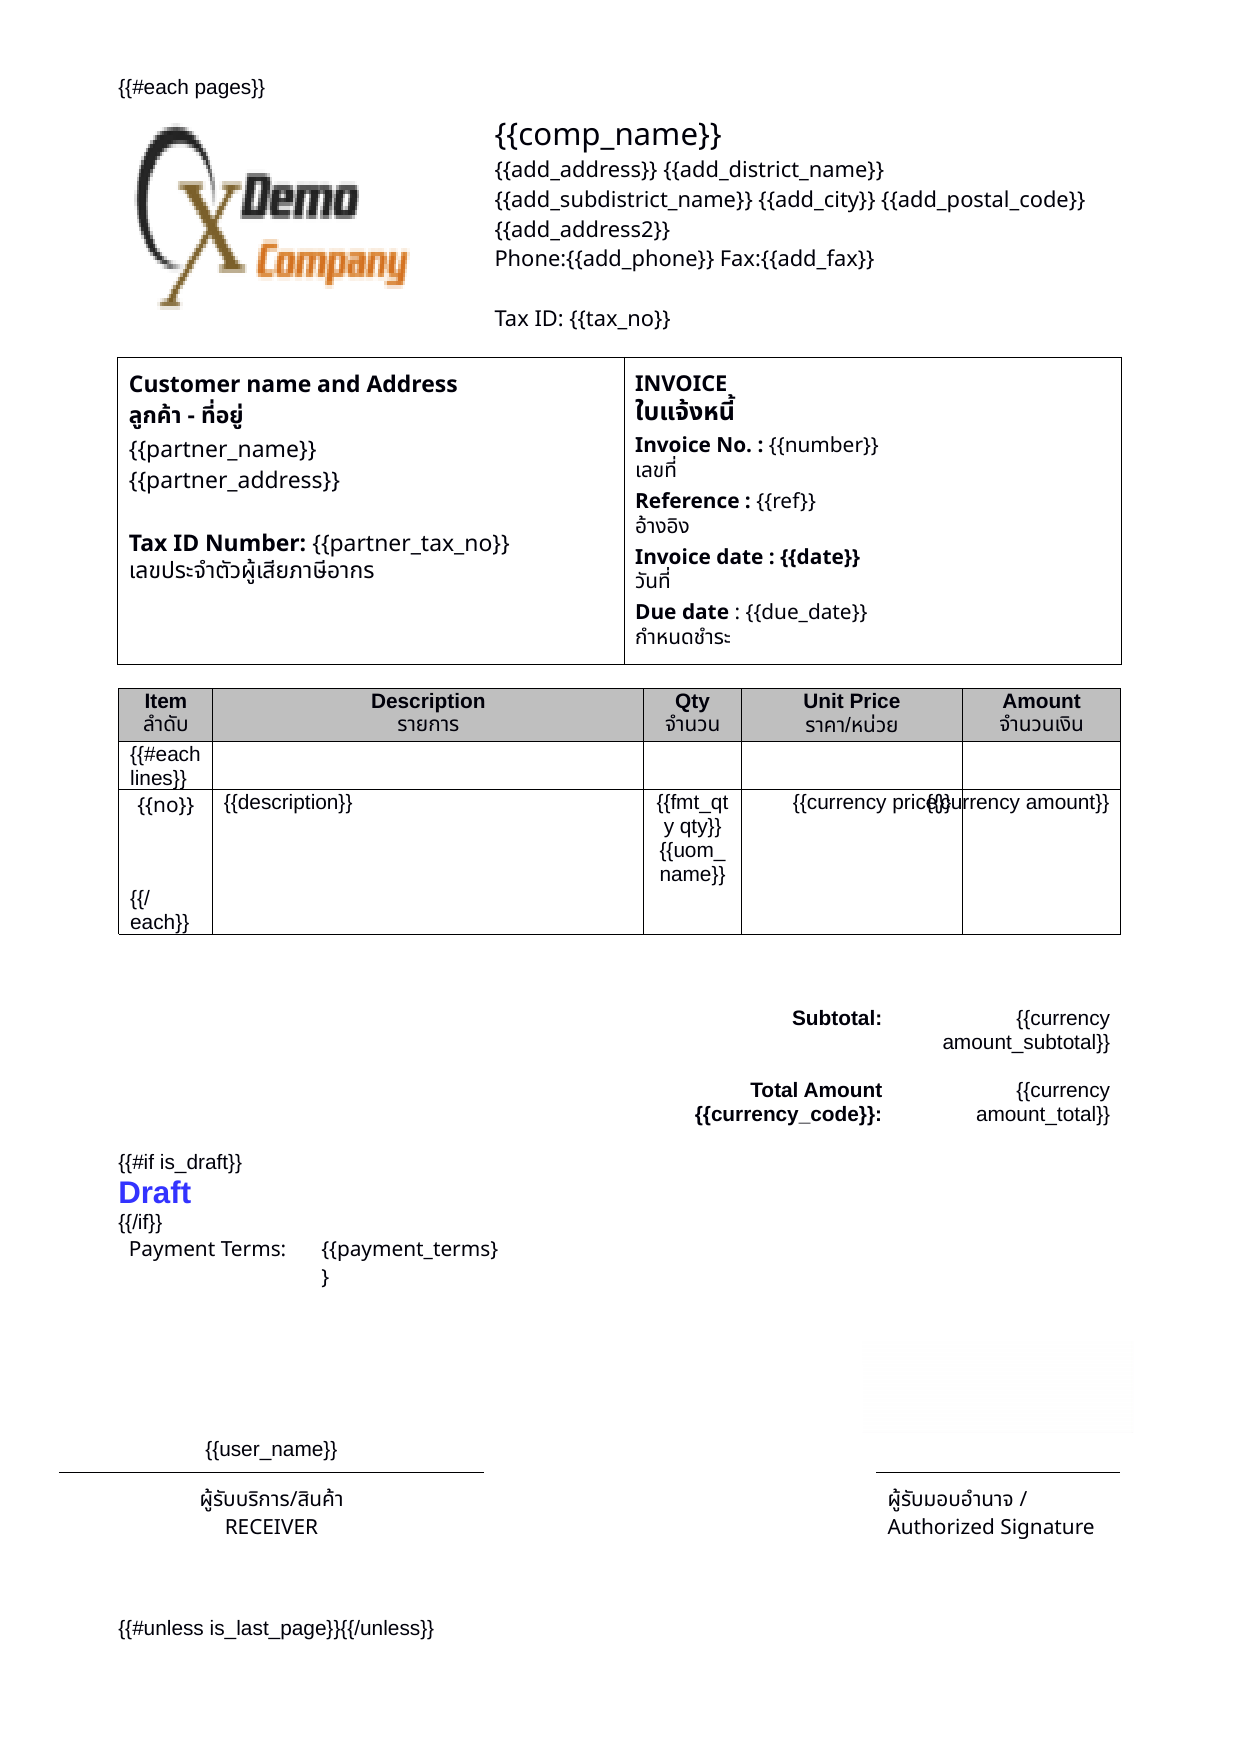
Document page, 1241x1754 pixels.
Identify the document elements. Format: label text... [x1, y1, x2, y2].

table_cell [963, 886, 1120, 934]
table_cell [1120, 1472, 1218, 1523]
table_cell [644, 935, 741, 958]
table_cell [1120, 1330, 1218, 1472]
table_header [23, 1305, 59, 1330]
table_cell [520, 1330, 763, 1472]
table_header Payment Terms: [118, 1234, 310, 1291]
table_cell [876, 1330, 1120, 1341]
table_cell {{/each}} [119, 886, 212, 934]
picture [862, 1341, 1134, 1433]
table_cell [23, 1523, 59, 1580]
table_header {{payment_terms}} [310, 1234, 321, 1291]
table_header {{payment_terms}} [500, 1234, 512, 1291]
table_cell {{description}} [213, 790, 643, 886]
text {{#unless is_last_page}}{{/unless}} [118, 1291, 1122, 1640]
table_header Customer name and Address ลูกค้า - ที่อยู่ {{partner_name}} {{partner_address}} Tax ID Number: {{partner_tax_no}} เลขประจำตัวผู้เสียภาษีอากร [118, 358, 624, 664]
text {{/if}} [118, 1210, 1122, 1234]
picture [128, 111, 424, 319]
table_cell {{currency amount_total}} [1110, 1078, 1121, 1126]
table_header Subtotal: [549, 1006, 893, 1054]
table_cell [119, 935, 212, 958]
table_header [764, 1305, 876, 1330]
table_header [59, 1305, 484, 1330]
table_cell [876, 1433, 1120, 1472]
table_cell ผู้รับบริการ/สินค้า RECEIVER [59, 1473, 484, 1580]
table_header Item ลำดับ [119, 689, 212, 741]
table_cell [893, 1078, 999, 1126]
table_cell ผู้รับมอบอำนาจ / Authorized Signature [876, 1473, 1120, 1580]
table_header Description รายการ [213, 689, 643, 741]
text {{#if is_draft}} [118, 1150, 1122, 1174]
table_header Amount จำนวนเงิน [963, 689, 1120, 741]
table_cell [963, 742, 1120, 789]
table_cell [549, 1054, 561, 1078]
table_cell [484, 1523, 520, 1580]
table_cell [23, 1472, 59, 1523]
text {{#each pages}} [118, 75, 1122, 99]
table_cell [882, 1054, 893, 1078]
table_cell [1120, 1523, 1218, 1580]
table_cell [741, 935, 962, 958]
table_header Qty จำนวน [644, 689, 741, 741]
table_cell [644, 742, 741, 789]
table_cell [742, 886, 962, 934]
table_cell [484, 1472, 520, 1523]
table_cell {{#each lines}} [119, 742, 212, 789]
table_header INVOICE ใบแจ้งหนี้ Invoice No. : {{number}} เลขที่ Reference : {{ref}} อ้างอิง Invoice date : {{date}} วันที่ Due date : {{due_date}} กำหนดชำระ [625, 358, 1121, 664]
table_header [1120, 1305, 1218, 1330]
table_cell [764, 1330, 876, 1472]
table_cell [1110, 1054, 1121, 1078]
table_cell {{fmt_qty qty}} {{uom_name}} [644, 790, 741, 886]
table_header [893, 1006, 999, 1054]
table_cell [644, 886, 741, 934]
table_cell [213, 742, 643, 789]
table_cell [988, 1054, 999, 1078]
table_header [876, 1305, 1120, 1330]
table_cell {{user_name}} [23, 1330, 520, 1472]
table_cell [213, 886, 643, 934]
text Draft [118, 1174, 1122, 1210]
table_header [520, 1305, 763, 1330]
table_cell [764, 1523, 876, 1580]
table_cell {{currency price}} [742, 790, 962, 886]
table_cell {{no}} [119, 790, 212, 886]
table_header [484, 1305, 520, 1330]
table_header Unit Price ราคา/หน่วย [742, 689, 962, 741]
table_cell [742, 742, 962, 789]
table_cell {{currency amount}} [963, 790, 1120, 886]
table_cell [764, 1472, 876, 1523]
table_cell [520, 1472, 763, 1580]
table_cell [963, 935, 1120, 958]
table_header [118, 111, 483, 333]
table_cell [213, 935, 644, 958]
